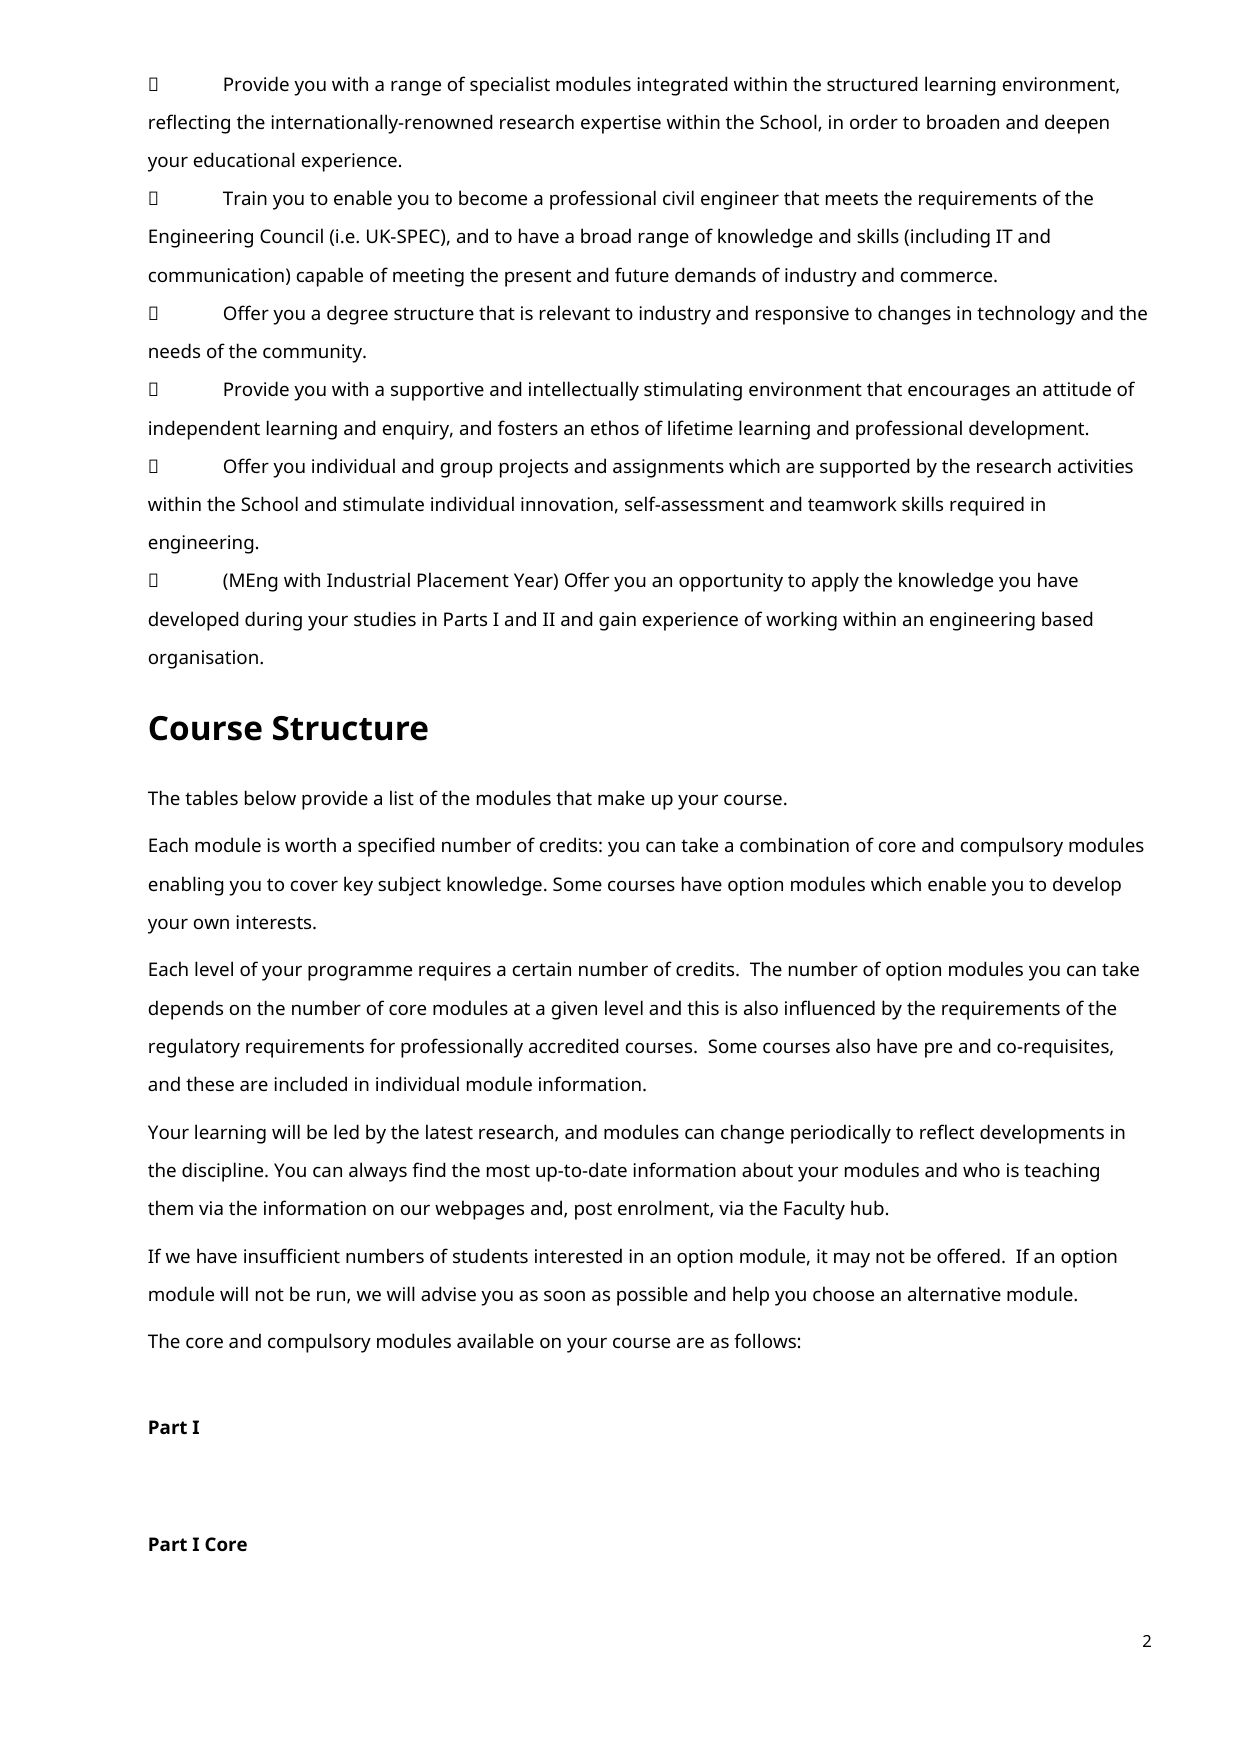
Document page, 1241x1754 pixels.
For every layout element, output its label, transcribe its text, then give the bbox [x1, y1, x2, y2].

text The core and compulsory modules available on your course are as follows: [148, 1329, 1152, 1354]
text  Provide you with a range of specialist modules integrated within the structured learning environment, reflecting the internationally-renowned research expertise within the School, in order to broaden and deepen your educational experience.  Train you to enable you to become a professional civil engineer that meets the requirements of the Engineering Council (i.e. UK-SPEC), and to have a broad range of knowledge and skills (including IT and communication) capable of meeting the present and future demands of industry and commerce.  Offer you a degree structure that is relevant to industry and responsive to changes in technology and the needs of the community.  Provide you with a supportive and intellectually stimulating environment that encourages an attitude of independent learning and enquiry, and fosters an ethos of lifetime learning and professional development.  Offer you individual and group projects and assignments which are supported by the research activities within the School and stimulate individual innovation, self-assessment and teamwork skills required in engineering.  (MEng with Industrial Placement Year) Offer you an opportunity to apply the knowledge you have developed during your studies in Parts I and II and gain experience of working within an engineering based organisation. [148, 71, 1152, 670]
text Each level of your programme requires a certain number of credits. The number of option modules you can take depends on the number of core modules at a given level and this is also influenced by the requirements of the regulatory requirements for professionally accredited courses. Some courses also have pre and co-requisites, and these are included in individual module information. [148, 957, 1152, 1097]
table_header Part I [136, 1376, 1152, 1493]
text Each module is worth a specified number of credits: you can take a combination of core and compulsory modules enabling you to cover key subject knowledge. Some courses have option modules which enable you to develop your own interests. [148, 833, 1152, 934]
text The tables below provide a list of the modules that make up your course. [148, 785, 1152, 811]
text If we have insufficient numbers of students interested in an option module, it may not be offered. If an option module will not be run, we will advise you as soon as possible and help you choose an alternative module. [148, 1243, 1152, 1307]
table_cell Part I Core [136, 1493, 1152, 1606]
text Your learning will be led by the latest research, and modules can change periodically to reflect developments in the discipline. You can always find the most up-to-date information about your modules and who is teaching them via the information on our webpages and, post enrolment, via the Faculty hub. [148, 1119, 1152, 1221]
subtitle Course Structure [148, 704, 1152, 750]
